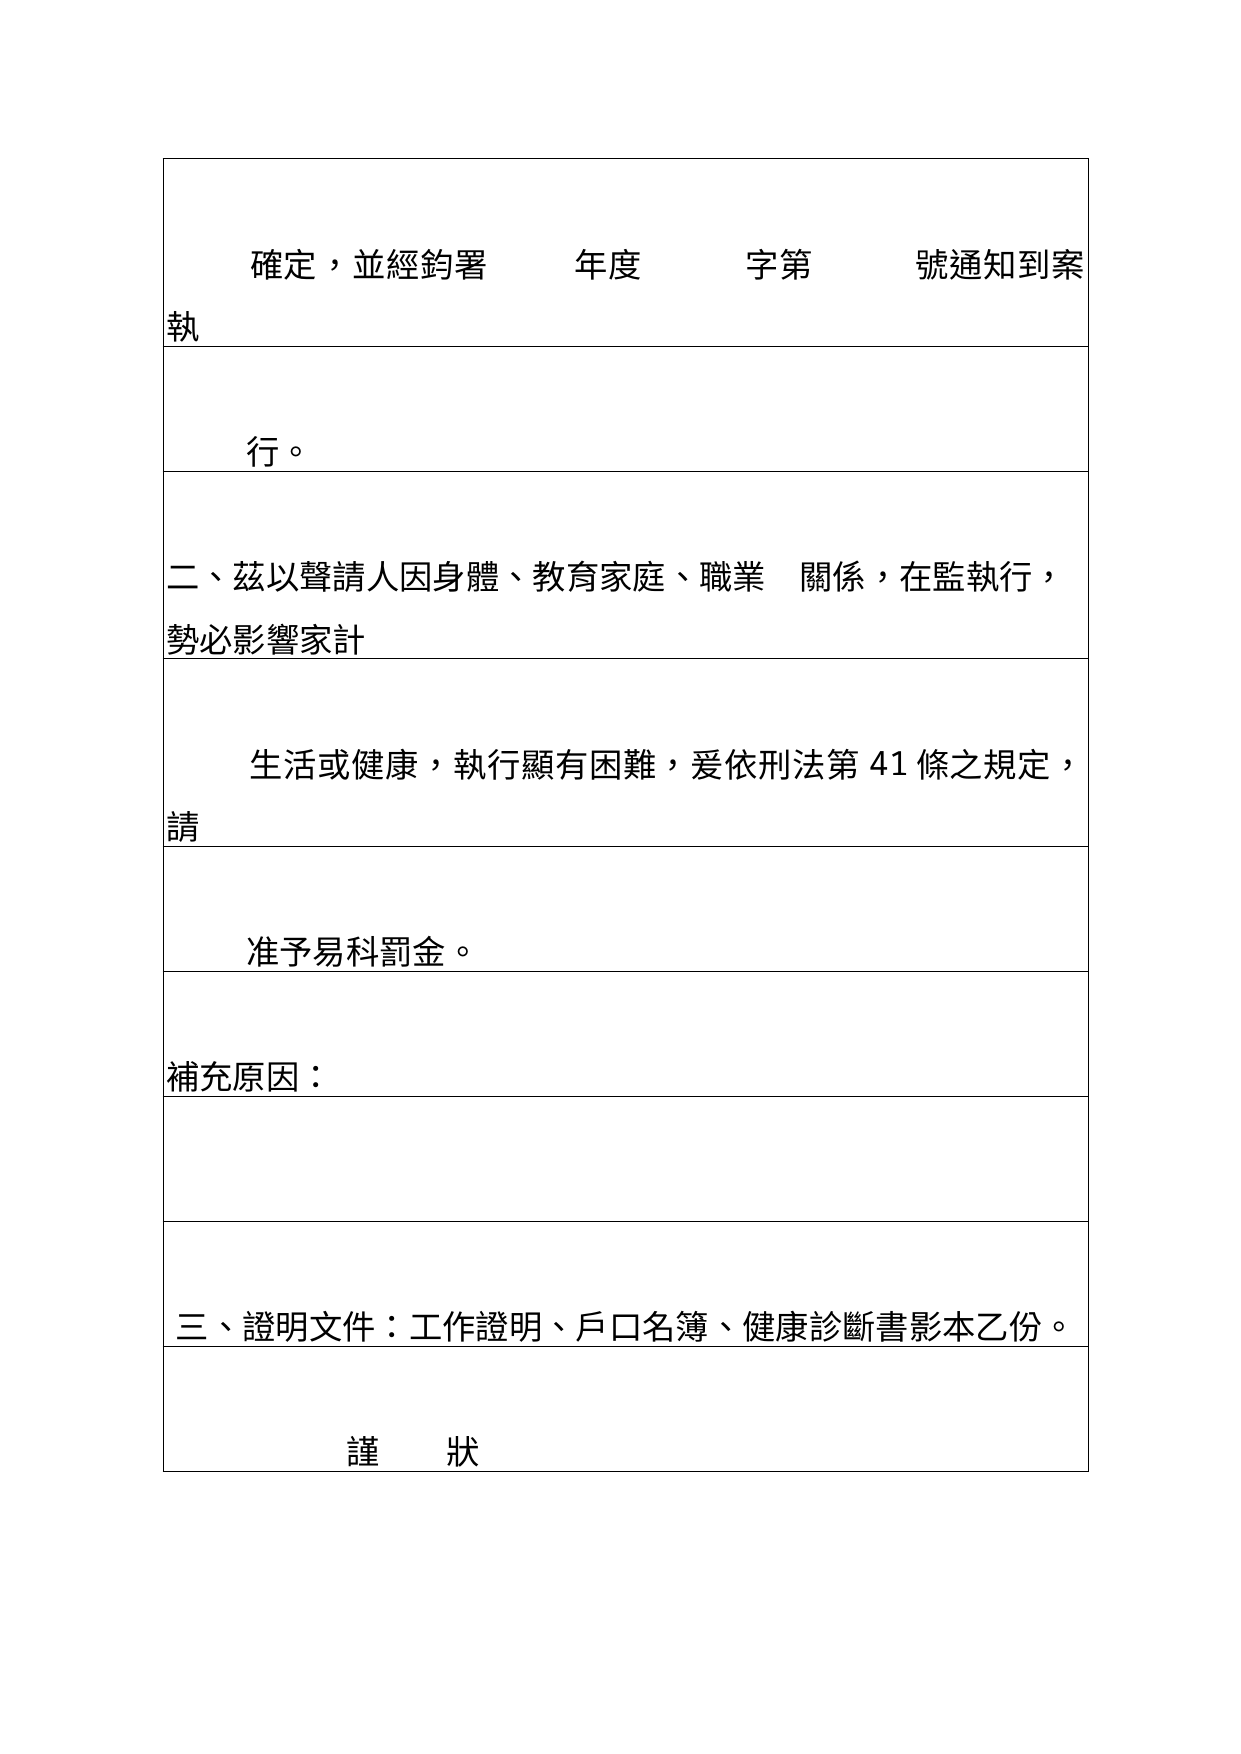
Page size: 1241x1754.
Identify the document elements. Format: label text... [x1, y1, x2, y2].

table_cell 行。 [164, 347, 1088, 471]
table_cell 補充原因： [164, 972, 1088, 1096]
table_cell 准予易科罰金。 [164, 847, 1088, 971]
table_cell 生活或健康，執行顯有困難，爰依刑法第41條之規定，請 [164, 659, 1088, 846]
table_cell 謹 狀 [164, 1347, 1088, 1471]
table_cell [164, 1097, 1088, 1221]
table_cell 二、茲以聲請人因身體、教育家庭、職業 關係，在監執行，勢必影響家計 [164, 472, 1088, 658]
table_cell 三、證明文件：工作證明、戶口名簿、健康診斷書影本乙份。 [164, 1222, 1088, 1346]
table_cell 確定，並經鈞署 年度 字第 號通知到案執 [164, 159, 1088, 346]
